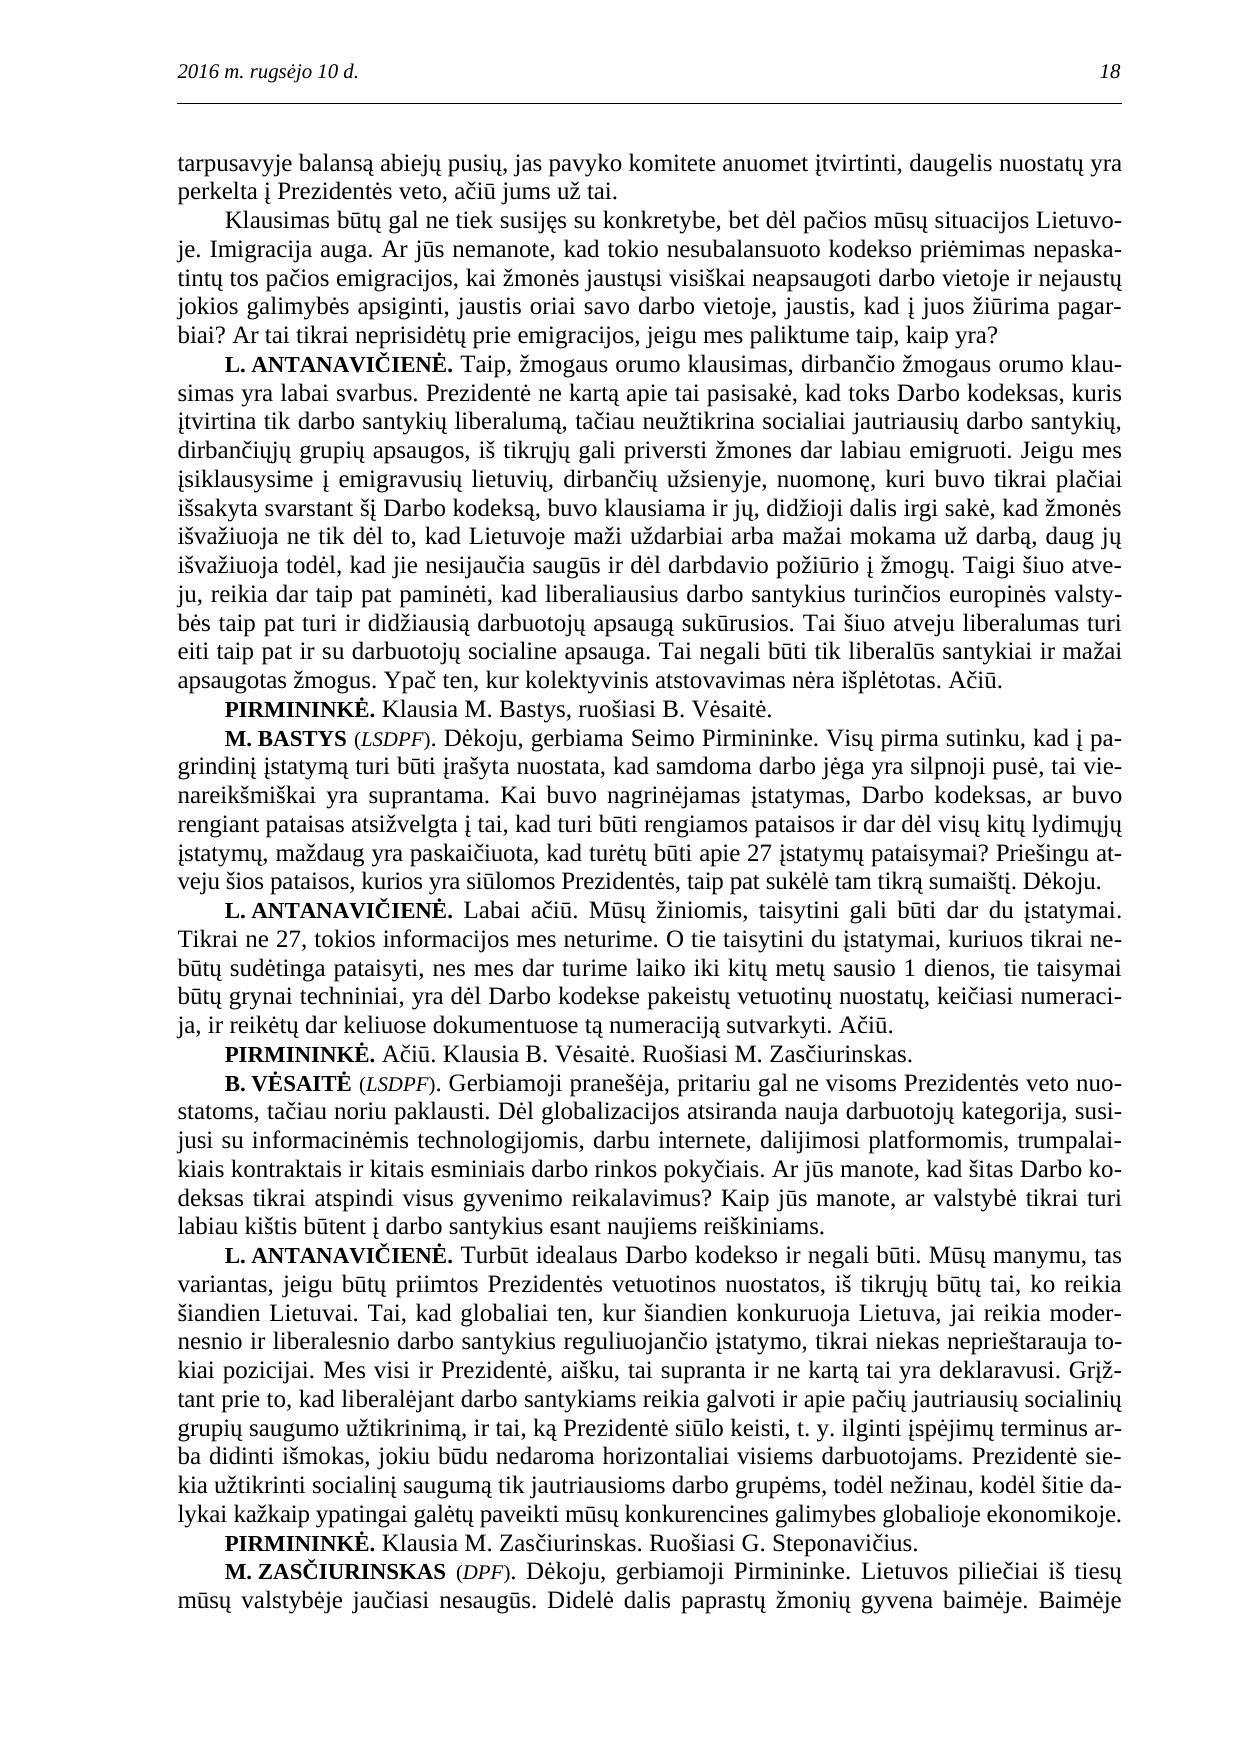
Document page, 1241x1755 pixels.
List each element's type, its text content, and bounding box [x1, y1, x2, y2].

text tar­pu­sa­vy­je ba­lan­są abie­jų pu­sių, jas pa­vy­ko ko­mi­te­te anuo­met įtvir­tin­ti, dau­ge­lis nuo­sta­tų yra per­kel­ta į Pre­zi­den­tės ve­to, ačiū jums už tai. [177, 148, 1122, 205]
text Klau­si­mas bū­tų gal ne tiek su­si­jęs su kon­kre­ty­be, bet dėl pa­čios mū­sų si­tu­a­ci­jos Lie­tu­vo­je. Imig­ra­ci­ja au­ga. Ar jūs ne­ma­no­te, kad to­kio ne­su­ba­lan­suo­to ko­dek­so pri­ėmi­mas ne­pa­ska­tin­tų tos pa­čios emig­ra­ci­jos, kai žmo­nės jaus­tų­si vi­siš­kai ne­ap­sau­go­ti dar­bo vie­to­je ir ne­jaus­tų jo­kios ga­li­my­bės ap­si­gin­ti, jaus­tis oriai sa­vo dar­bo vie­to­je, jaus­tis, kad į juos žiū­ri­ma pa­gar­biai? Ar tai tik­rai ne­pri­si­dė­tų prie emig­ra­ci­jos, jei­gu mes pa­lik­tu­me taip, kaip yra? [177, 205, 1122, 349]
text B. VĖSAITĖ (LSDPF). Ger­bia­mo­ji pra­ne­šė­ja, pri­ta­riu gal ne vi­soms Pre­zi­den­tės ve­to nuo­sta­toms, ta­čiau no­riu pa­klaus­ti. Dėl glo­ba­li­za­ci­jos at­si­ran­da nau­ja dar­buo­to­jų ka­te­go­ri­ja, su­si­ju­si su in­for­ma­ci­nė­mis tech­no­lo­gi­jo­mis, dar­bu in­ter­ne­te, da­li­ji­mo­si plat­for­mo­mis, trum­pa­lai­kiais kontr­aktais ir ki­tais es­mi­niais dar­bo rin­kos po­ky­čiais. Ar jūs ma­no­te, kad ši­tas Dar­bo ko­dek­sas tik­rai at­spin­di vi­sus gy­ve­ni­mo rei­ka­la­vi­mus? Kaip jūs ma­no­te, ar vals­ty­bė tik­rai tu­ri la­biau kiš­tis bū­tent į dar­bo san­ty­kius esant nau­jiems reiš­ki­niams. [177, 1068, 1122, 1240]
text PIRMININKĖ. Klau­sia M. Zas­čiu­rins­kas. Ruo­šia­si G. Ste­po­na­vi­čius. [177, 1528, 1122, 1556]
text L. ANTANAVIČIENĖ. Tur­būt ide­a­laus Dar­bo ko­dek­so ir ne­ga­li bū­ti. Mū­sų ma­ny­mu, tas va­rian­tas, jei­gu bū­tų pri­im­tos Pre­zi­den­tės ve­tuo­ti­nos nuo­sta­tos, iš tik­rų­jų bū­tų tai, ko rei­kia šian­dien Lie­tu­vai. Tai, kad glo­ba­liai ten, kur šian­dien kon­ku­ruo­ja Lie­tu­va, jai rei­kia mo­der­nes­nio ir li­be­ra­les­nio dar­bo san­ty­kius re­gu­liuo­jan­čio įsta­ty­mo, tik­rai nie­kas ne­pri­eš­ta­rau­ja to­kiai po­zi­ci­jai. Mes vi­si ir Pre­zi­den­tė, aiš­ku, tai su­pran­ta ir ne kar­tą tai yra de­kla­ra­vu­si. Grįž­tant prie to, kad li­be­ra­lė­jant dar­bo san­ty­kiams rei­kia gal­vo­ti ir apie pa­čių jaut­riau­sių so­cia­li­nių gru­pių sau­gu­mo už­tik­ri­ni­mą, ir tai, ką Pre­zi­den­tė siū­lo keis­ti, t. y. il­gin­ti įspė­ji­mų ter­mi­nus ar­ba di­din­ti iš­mo­kas, jo­kiu bū­du ne­da­ro­ma ho­ri­zon­ta­liai vi­siems dar­buo­to­jams. Pre­zi­den­tė sie­kia už­tik­rin­ti so­cia­li­nį sau­gu­mą tik jaut­riau­sioms dar­bo gru­pėms, to­dėl ne­ži­nau, ko­dėl ši­tie da­ly­kai kaž­kaip ypa­tin­gai ga­lė­tų pa­veik­ti mū­sų kon­ku­ren­ci­nes ga­li­my­bes glo­ba­lio­je eko­no­mi­ko­je. [177, 1240, 1122, 1528]
text PIRMININKĖ. Ačiū. Klau­sia B. Vė­sai­tė. Ruo­šia­si M. Zas­čiu­rins­kas. [177, 1039, 1122, 1068]
text PIRMININKĖ. Klau­sia M. Bas­tys, ruo­šia­si B. Vė­sai­tė. [177, 694, 1122, 723]
text L. ANTANAVIČIENĖ. La­bai ačiū. Mū­sų ži­nio­mis, tai­sy­ti­ni ga­li bū­ti dar du įsta­ty­mai. Tik­rai ne 27, to­kios in­for­ma­ci­jos mes ne­tu­ri­me. O tie tai­sy­ti­ni du įsta­ty­mai, ku­riuos tik­rai ne­bū­tų su­dė­tin­ga pa­tai­sy­ti, nes mes dar tu­ri­me lai­ko iki ki­tų me­tų sau­sio 1 die­nos, tie tai­sy­mai bū­tų gry­nai tech­ni­niai, yra dėl Dar­bo ko­dek­se pa­keis­tų ve­tuo­ti­nų nuo­sta­tų, kei­čia­si nu­me­ra­ci­ja, ir rei­kė­tų dar ke­liuo­se do­ku­men­tuo­se tą nu­me­ra­ci­ją su­tvar­ky­ti. Ačiū. [177, 895, 1122, 1039]
text M. ZASČIURINSKAS (DPF). Dė­ko­ju, ger­bia­mo­ji Pir­mi­nin­ke. Lie­tu­vos pi­lie­čiai iš tie­sų mū­sų vals­ty­bė­je jau­čia­si ne­sau­gūs. Di­de­lė da­lis pa­pras­tų žmo­nių gy­ve­na bai­mė­je. Bai­mė­je [177, 1556, 1122, 1614]
text M. BASTYS (LSDPF). Dė­ko­ju, ger­bia­ma Sei­mo Pir­mi­nin­ke. Vi­sų pir­ma su­tin­ku, kad į pa­grin­di­nį įsta­ty­mą tu­ri bū­ti įra­šy­ta nuo­sta­ta, kad sam­do­ma dar­bo jė­ga yra sil­pno­ji pu­sė, tai vie­na­reikš­miš­kai yra su­pran­ta­ma. Kai bu­vo nag­ri­nė­ja­mas įsta­ty­mas, Dar­bo ko­dek­sas, ar bu­vo ren­giant pa­tai­sas at­si­žvelg­ta į tai, kad tu­ri bū­ti ren­gia­mos pa­tai­sos ir dar dėl vi­sų ki­tų ly­di­mų­jų įsta­ty­mų, maž­daug yra pa­skai­čiuo­ta, kad tu­rė­tų bū­ti apie 27 įsta­ty­mų pa­tai­sy­mai? Prie­šin­gu at­ve­ju šios pa­tai­sos, ku­rios yra siū­lo­mos Pre­zi­den­tės, taip pat su­kė­lė tam tik­rą su­maiš­tį. Dė­ko­ju. [177, 723, 1122, 895]
text L. ANTANAVIČIENĖ. Taip, žmo­gaus oru­mo klau­si­mas, dir­ban­čio žmo­gaus oru­mo klau­si­mas yra la­bai svar­bus. Pre­zi­den­tė ne kar­tą apie tai pa­si­sa­kė, kad toks Dar­bo ko­dek­sas, ku­ris įtvir­ti­na tik dar­bo san­ty­kių li­be­ra­lu­mą, ta­čiau ne­už­tik­ri­na so­cia­liai jaut­riau­sių dar­bo san­ty­kių, dir­ban­čių­jų gru­pių ap­sau­gos, iš tik­rų­jų ga­li pri­vers­ti žmo­nes dar la­biau emig­ruo­ti. Jei­gu mes įsi­klau­sy­si­me į emig­ra­vu­sių lie­tu­vių, dir­ban­čių už­sie­ny­je, nuo­mo­nę, ku­ri bu­vo tik­rai pla­čiai iš­sa­ky­ta svars­tant šį Dar­bo ko­dek­są, bu­vo klau­sia­ma ir jų, di­džio­ji da­lis ir­gi sa­kė, kad žmo­nės iš­va­žiuo­ja ne tik dėl to, kad Lie­tu­vo­je ma­ži už­dar­biai ar­ba ma­žai mo­ka­ma už dar­bą, daug jų iš­va­žiuo­ja to­dėl, kad jie ne­si­jau­čia sau­gūs ir dėl darb­da­vio po­žiū­rio į žmo­gų. Tai­gi šiuo at­ve­ju, rei­kia dar taip pat pa­mi­nė­ti, kad li­be­ra­liau­sius dar­bo san­ty­kius tu­rin­čios eu­ro­pi­nės vals­ty­bės taip pat tu­ri ir di­džiau­sią dar­buo­to­jų ap­sau­gą su­kū­ru­sios. Tai šiuo at­ve­ju li­be­ra­lu­mas tu­ri ei­ti taip pat ir su dar­buo­to­jų so­cia­li­ne ap­sau­ga. Tai ne­ga­li bū­ti tik li­be­ra­lūs san­ty­kiai ir ma­žai ap­sau­go­tas žmo­gus. Ypač ten, kur ko­lek­ty­vi­nis at­sto­va­vi­mas nė­ra iš­plė­to­tas. Ačiū. [177, 349, 1122, 694]
